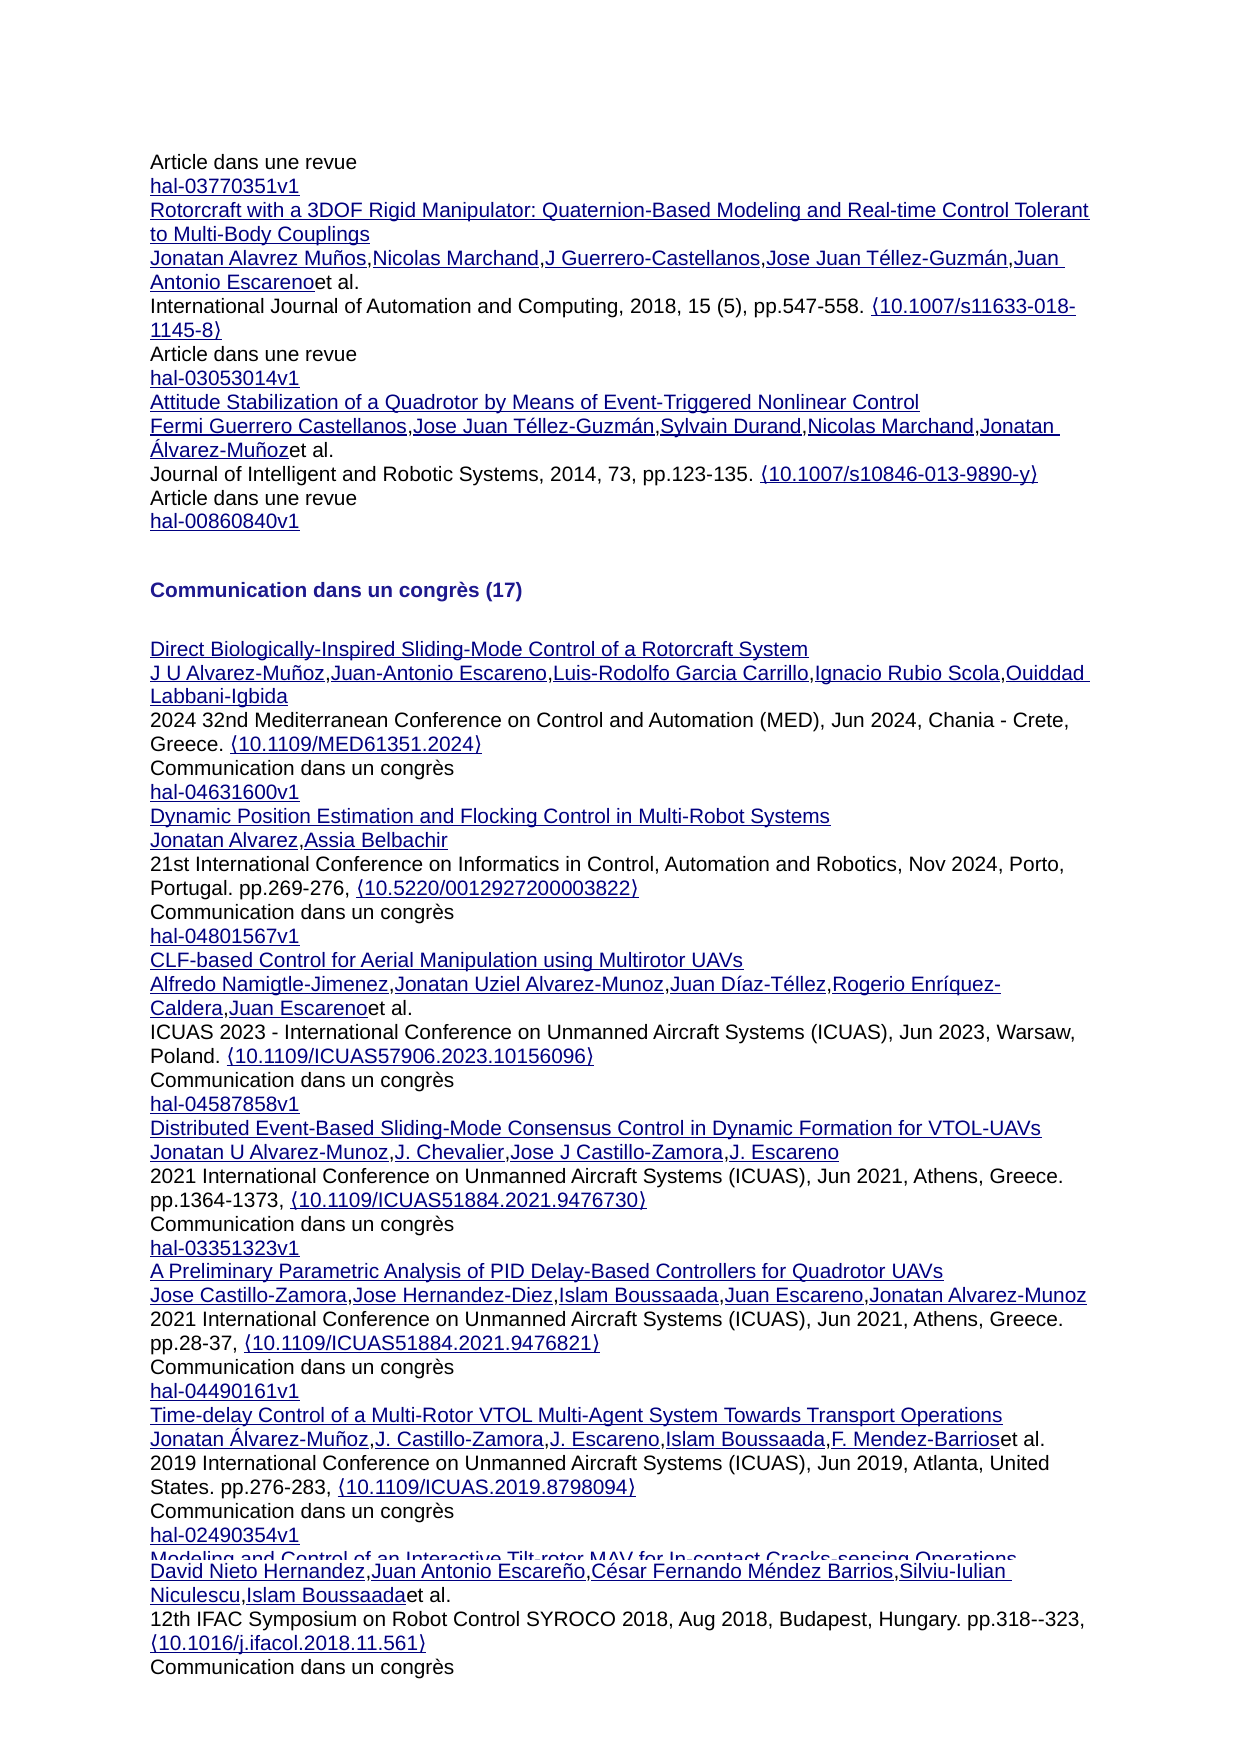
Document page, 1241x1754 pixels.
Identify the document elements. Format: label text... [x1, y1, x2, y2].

table_cell Article dans une revue hal-03770351v1 [150, 150, 1090, 198]
table_cell Distributed Event-Based Sliding-Mode Consensus Control in Dynamic Formation for VTOL-UAVs Jonatan U Alvarez-Munoz,J. Chevalier,Jose J Castillo-Zamora,J. Escareno 2021 International Conference on Unmanned Aircraft Systems (ICUAS), Jun 2021, Athens, Greece. pp.1364-1373, ⟨10.1109/ICUAS51884.2021.9476730⟩ Communication dans un congrès hal-03351323v1 [150, 1116, 1090, 1259]
table_cell Rotorcraft with a 3DOF Rigid Manipulator: Quaternion-Based Modeling and Real-time Control Tolerant [150, 198, 1090, 219]
table_cell to Multi-Body Couplings Jonatan Alavrez Muños,Nicolas Marchand,J Guerrero-Castellanos,Jose Juan Téllez-Guzmán,Juan Antonio Escarenoet al. International Journal of Automation and Computing, 2018, 15 (5), pp.547-558. ⟨10.1007/s11633-018-1145-8⟩ Article dans une revue hal-03053014v1 [150, 220, 1090, 389]
table_cell CLF-based Control for Aerial Manipulation using Multirotor UAVs Alfredo Namigtle-Jimenez,Jonatan Uziel Alvarez-Munoz,Juan Díaz-Téllez,Rogerio Enríquez-Caldera,Juan Escarenoet al. ICUAS 2023 - International Conference on Unmanned Aircraft Systems (ICUAS), Jun 2023, Warsaw, Poland. ⟨10.1109/ICUAS57906.2023.10156096⟩ Communication dans un congrès hal-04587858v1 [150, 948, 1090, 1116]
table_cell Time-delay Control of a Multi-Rotor VTOL Multi-Agent System Towards Transport Operations Jonatan Álvarez-Muñoz,J. Castillo-Zamora,J. Escareno,Islam Boussaada,F. Mendez-Barrioset al. 2019 International Conference on Unmanned Aircraft Systems (ICUAS), Jun 2019, Atlanta, United States. pp.276-283, ⟨10.1109/ICUAS.2019.8798094⟩ Communication dans un congrès hal-02490354v1 [150, 1403, 1090, 1547]
table_cell Attitude Stabilization of a Quadrotor by Means of Event-Triggered Nonlinear Control Fermi Guerrero Castellanos,Jose Juan Téllez-Guzmán,Sylvain Durand,Nicolas Marchand,Jonatan Álvarez-Muñozet al. Journal of Intelligent and Robotic Systems, 2014, 73, pp.123-135. ⟨10.1007/s10846-013-9890-y⟩ Article dans une revue hal-00860840v1 [150, 390, 1090, 533]
table_cell Dynamic Position Estimation and Flocking Control in Multi-Robot Systems Jonatan Alvarez,Assia Belbachir 21st International Conference on Informatics in Control, Automation and Robotics, Nov 2024, Porto, Portugal. pp.269-276, ⟨10.5220/0012927200003822⟩ Communication dans un congrès hal-04801567v1 [150, 804, 1090, 948]
table_cell A Preliminary Parametric Analysis of PID Delay-Based Controllers for Quadrotor UAVs Jose Castillo-Zamora,Jose Hernandez-Diez,Islam Boussaada,Juan Escareno,Jonatan Alvarez-Munoz 2021 International Conference on Unmanned Aircraft Systems (ICUAS), Jun 2021, Athens, Greece. pp.28-37, ⟨10.1109/ICUAS51884.2021.9476821⟩ Communication dans un congrès hal-04490161v1 [150, 1259, 1090, 1403]
table_cell Modeling and Control of an Interactive Tilt-rotor MAV for In-contact Cracks-sensing Operations David Nieto Hernandez,Juan Antonio Escareño,César Fernando Méndez Barrios,Silviu-Iulian Niculescu,Islam Boussaadaet al. 12th IFAC Symposium on Robot Control SYROCO 2018, Aug 2018, Budapest, Hungary. pp.318--323, ⟨10.1016/j.ifacol.2018.11.561⟩ Communication dans un congrès [150, 1547, 1090, 1679]
table_header Direct Biologically-Inspired Sliding-Mode Control of a Rotorcraft System J U Alvarez-Muñoz,Juan-Antonio Escareno,Luis-Rodolfo Garcia Carrillo,Ignacio Rubio Scola,Ouiddad Labbani-Igbida 2024 32nd Mediterranean Conference on Control and Automation (MED), Jun 2024, Chania - Crete, Greece. ⟨10.1109/MED61351.2024⟩ Communication dans un congrès hal-04631600v1 [150, 636, 1090, 804]
subtitle Communication dans un congrès (17) [150, 578, 1090, 602]
